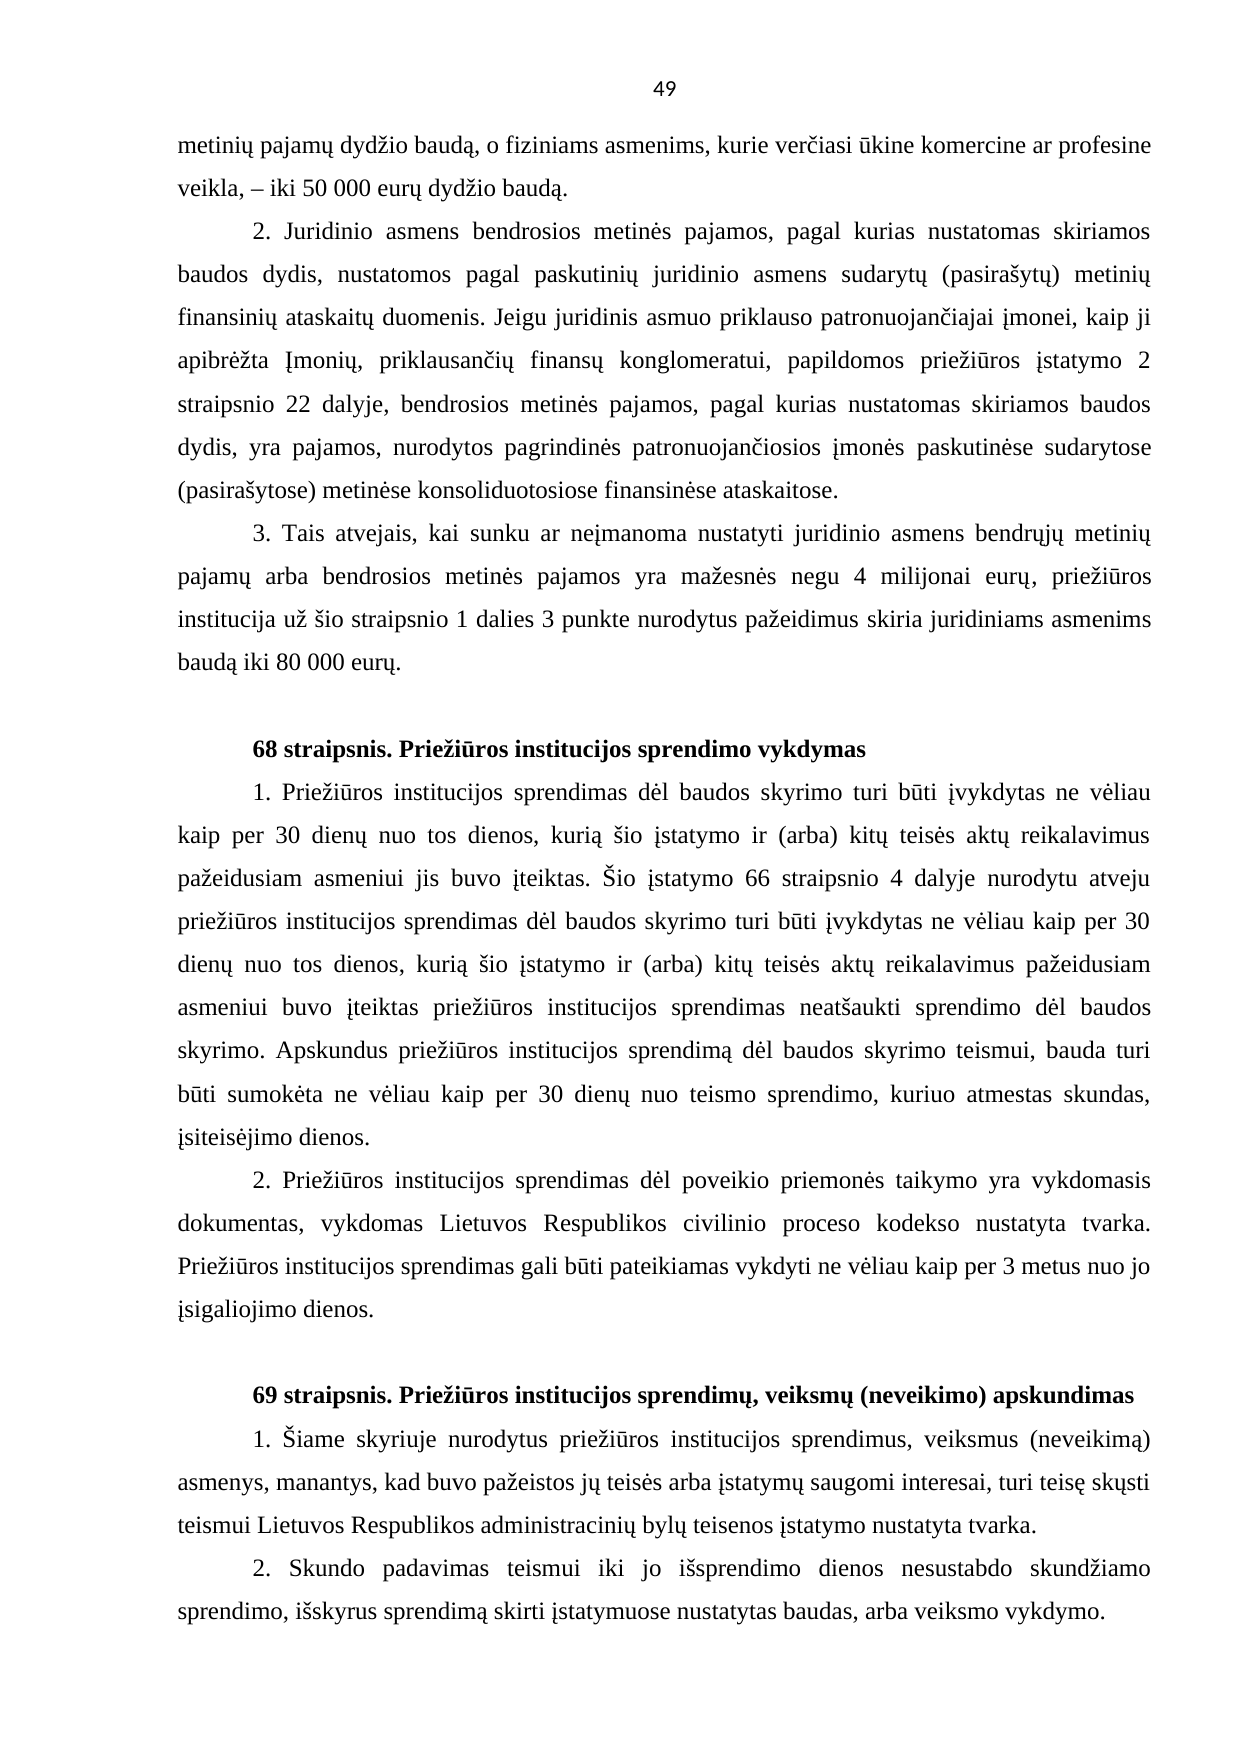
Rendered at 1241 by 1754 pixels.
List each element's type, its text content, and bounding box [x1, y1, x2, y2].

text 2. Juridinio asmens bendrosios metinės pajamos, pagal kurias nustatomas skiriamos baudos dydis, nustatomos pagal paskutinių juridinio asmens sudarytų (pasirašytų) metinių finansinių ataskaitų duomenis. Jeigu juridinis asmuo priklauso patronuojančiajai įmonei, kaip ji apibrėžta Įmonių, priklausančių finansų konglomeratui, papildomos priežiūros įstatymo 2 straipsnio 22 dalyje, bendrosios metinės pajamos, pagal kurias nustatomas skiriamos baudos dydis, yra pajamos, nurodytos pagrindinės patronuojančiosios įmonės paskutinėse sudarytose (pasirašytose) metinėse konsoliduotosiose finansinėse ataskaitose. [177, 216, 1152, 504]
text 1. Šiame skyriuje nurodytus priežiūros institucijos sprendimus, veiksmus (neveikimą) asmenys, manantys, kad buvo pažeistos jų teisės arba įstatymų saugomi interesai, turi teisę skųsti teismui Lietuvos Respublikos administracinių bylų teisenos įstatymo nustatyta tvarka. [177, 1424, 1152, 1539]
text 69 straipsnis. Priežiūros institucijos sprendimų, veiksmų (neveikimo) apskundimas [177, 1381, 1152, 1409]
text 2. Priežiūros institucijos sprendimas dėl poveikio priemonės taikymo yra vykdomasis dokumentas, vykdomas Lietuvos Respublikos civilinio proceso kodekso nustatyta tvarka. Priežiūros institucijos sprendimas gali būti pateikiamas vykdyti ne vėliau kaip per 3 metus nuo jo įsigaliojimo dienos. [177, 1165, 1152, 1323]
text 1. Priežiūros institucijos sprendimas dėl baudos skyrimo turi būti įvykdytas ne vėliau kaip per 30 dienų nuo tos dienos, kurią šio įstatymo ir (arba) kitų teisės aktų reikalavimus pažeidusiam asmeniui jis buvo įteiktas. Šio įstatymo 66 straipsnio 4 dalyje nurodytu atveju priežiūros institucijos sprendimas dėl baudos skyrimo turi būti įvykdytas ne vėliau kaip per 30 dienų nuo tos dienos, kurią šio įstatymo ir (arba) kitų teisės aktų reikalavimus pažeidusiam asmeniui buvo įteiktas priežiūros institucijos sprendimas neatšaukti sprendimo dėl baudos skyrimo. Apskundus priežiūros institucijos sprendimą dėl baudos skyrimo teismui, bauda turi būti sumokėta ne vėliau kaip per 30 dienų nuo teismo sprendimo, kuriuo atmestas skundas, įsiteisėjimo dienos. [177, 777, 1152, 1151]
text 2. Skundo padavimas teismui iki jo išsprendimo dienos nesustabdo skundžiamo sprendimo, išskyrus sprendimą skirti įstatymuose nustatytas baudas, arba veiksmo vykdymo. [177, 1553, 1152, 1625]
text 3. Tais atvejais, kai sunku ar neįmanoma nustatyti juridinio asmens bendrųjų metinių pajamų arba bendrosios metinės pajamos yra mažesnės negu 4 milijonai eurų, priežiūros institucija už šio straipsnio 1 dalies 3 punkte nurodytus pažeidimus skiria juridiniams asmenims baudą iki 80 000 eurų. [177, 518, 1152, 676]
text metinių pajamų dydžio baudą, o fiziniams asmenims, kurie verčiasi ūkine komercine ar profesine veikla, – iki 50 000 eurų dydžio baudą. [177, 130, 1152, 202]
text 68 straipsnis. Priežiūros institucijos sprendimo vykdymas [177, 734, 1152, 762]
